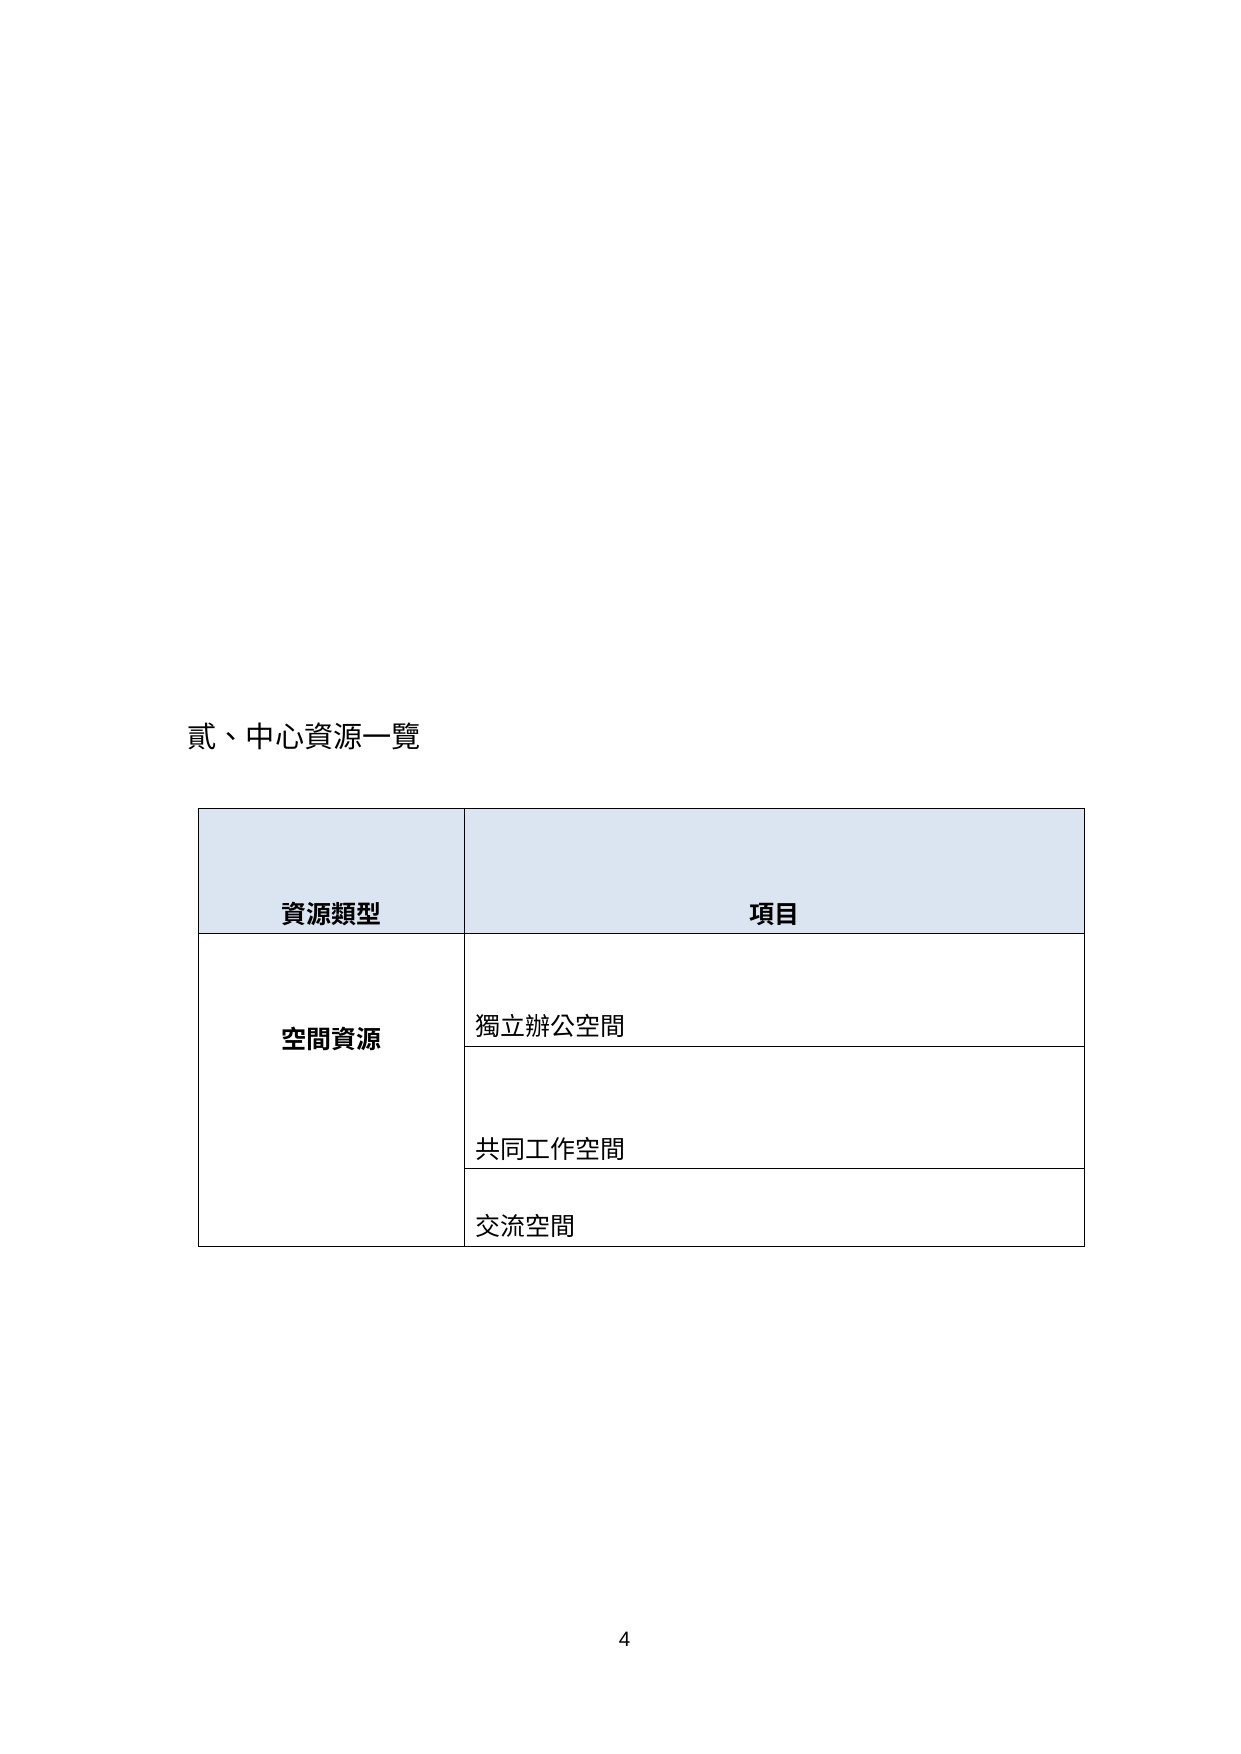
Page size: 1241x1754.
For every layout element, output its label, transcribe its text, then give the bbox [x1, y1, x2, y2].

subtitle 貳、中心資源一覽 [187, 706, 1053, 758]
table_cell 共同工作空間 [465, 1047, 1084, 1168]
table_header 項目 [465, 809, 1084, 933]
table_cell 空間資源 [199, 934, 464, 1246]
table_cell 獨立辦公空間 [465, 934, 1084, 1046]
table_header 資源類型 [199, 809, 464, 933]
table_cell 交流空間 [465, 1169, 1084, 1246]
